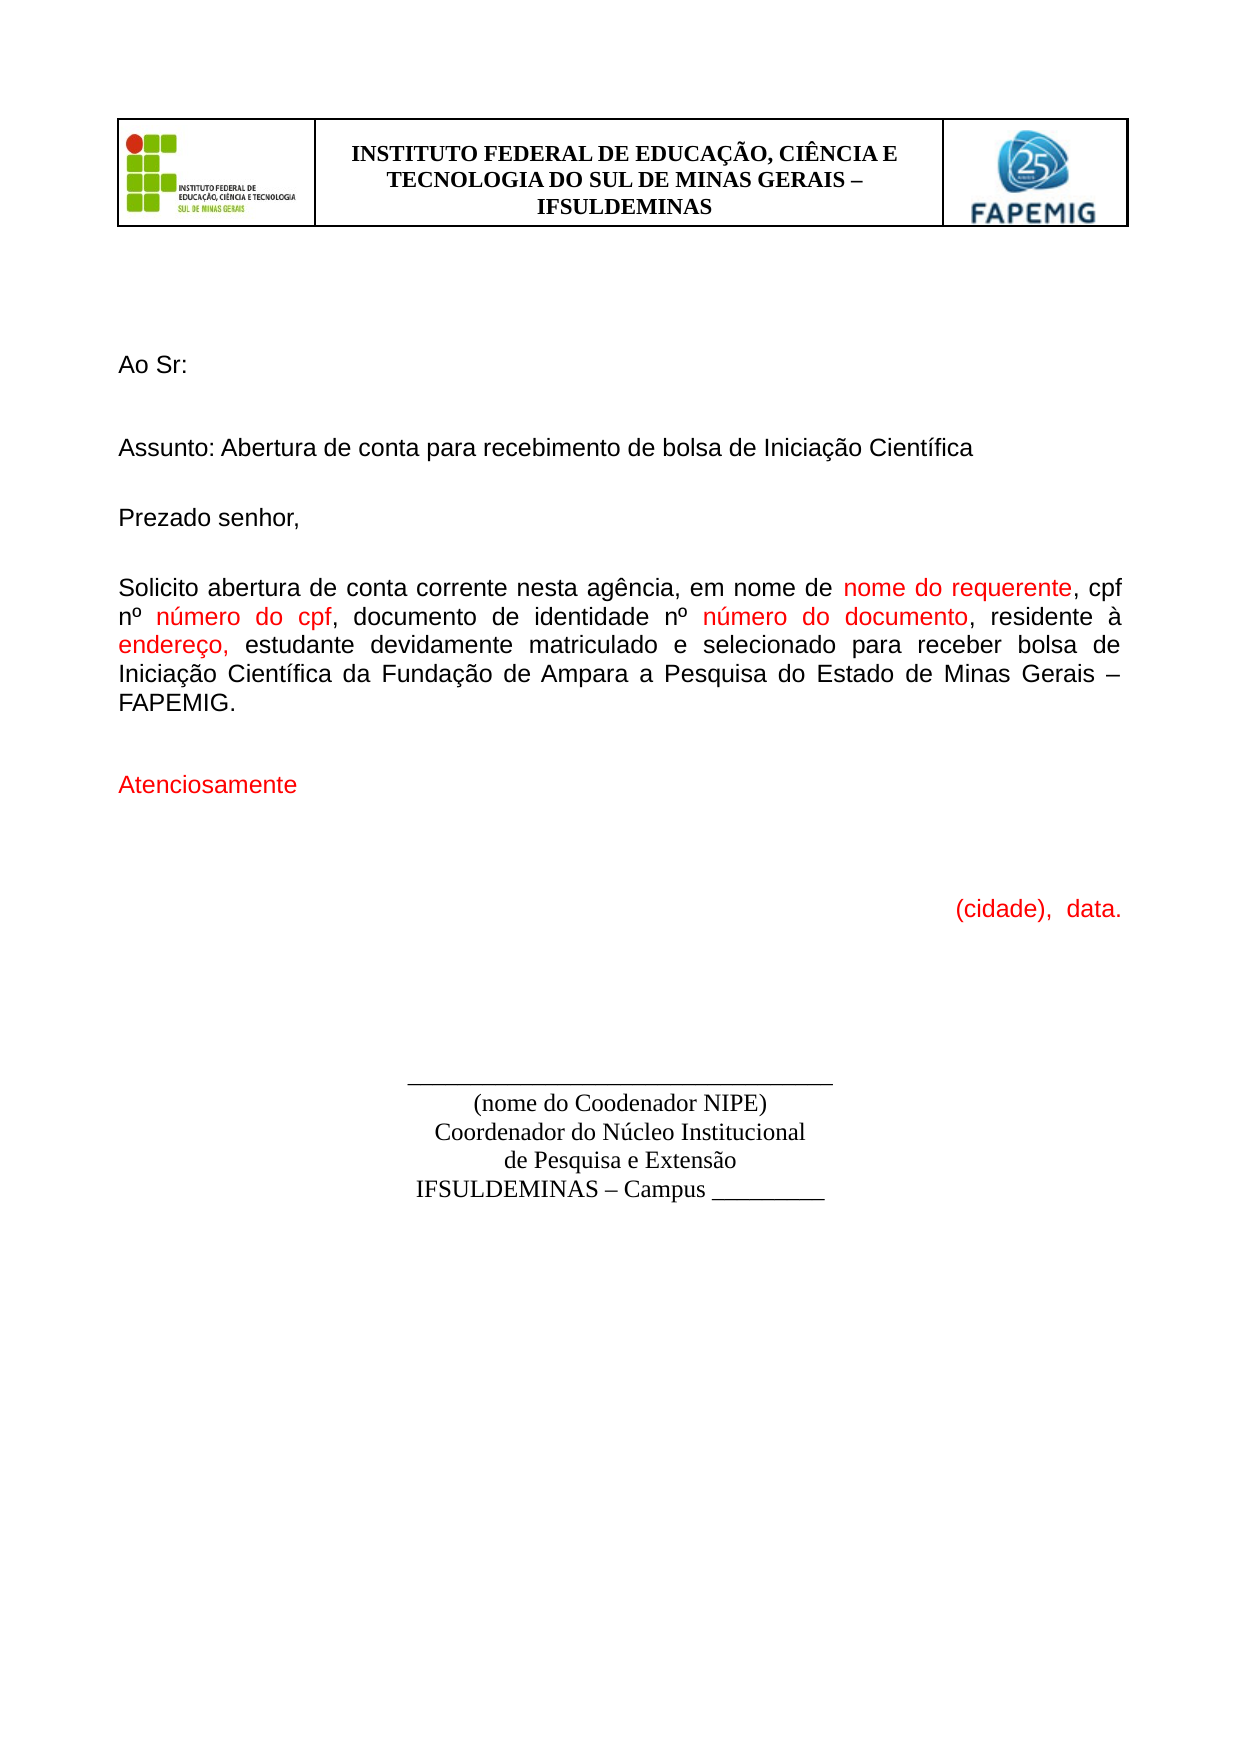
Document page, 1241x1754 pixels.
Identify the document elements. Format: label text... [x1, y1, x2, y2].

text IFSULDEMINAS – Campus _________ [118, 1174, 1122, 1203]
text de Pesquisa e Extensão [118, 1145, 1122, 1174]
text Solicito abertura de conta corrente nesta agência, em nome de nome do requerente, cpf nº número do cpf, documento de identidade nº número do documento, residente à endereço, estudante devidamente matriculado e selecionado para receber bolsa de Iniciação Científica da Fundação de Ampara a Pesquisa do Estado de Minas Gerais – FAPEMIG. [118, 573, 1122, 717]
picture [120, 125, 306, 220]
text __________________________________ [118, 1059, 1122, 1088]
table_header [119, 120, 314, 224]
table_header INSTITUTO FEDERAL DE EDUCAÇÃO, CIÊNCIA E TECNOLOGIA DO SUL DE MINAS GERAIS – IFSULDEMINAS [316, 120, 942, 224]
text Ao Sr: [118, 350, 1122, 379]
text Coordenador do Núcleo Institucional [118, 1117, 1122, 1145]
text Assunto: Abertura de conta para recebimento de bolsa de Iniciação Científica [118, 433, 1122, 462]
table_header [944, 120, 1126, 224]
text (nome do Coodenador NIPE) [118, 1088, 1122, 1117]
text Prezado senhor, [118, 474, 1122, 560]
text (cidade), data. [118, 894, 1122, 923]
text Atenciosamente [118, 770, 1122, 799]
picture [971, 130, 1097, 225]
